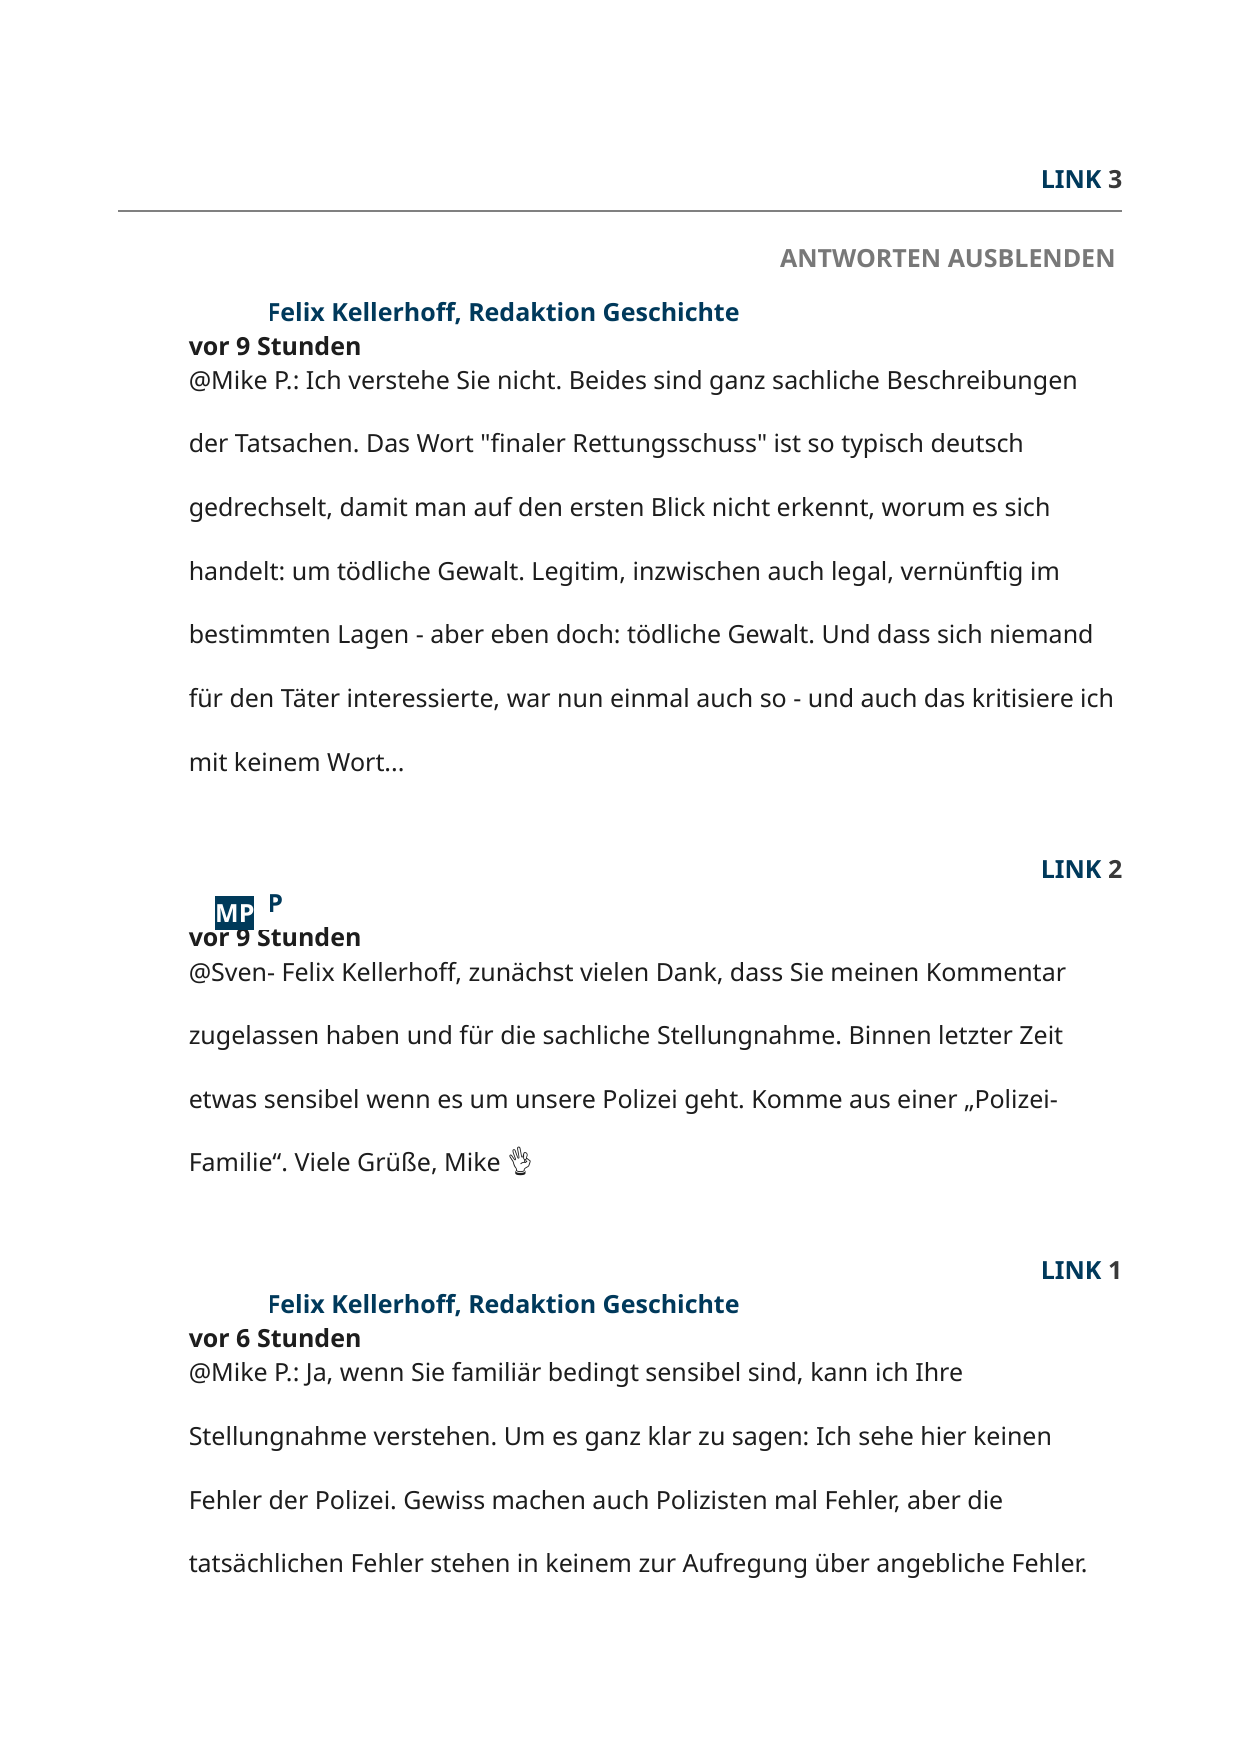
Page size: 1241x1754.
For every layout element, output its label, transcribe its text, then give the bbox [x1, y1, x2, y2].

text @Mike P.: Ich verstehe Sie nicht. Beides sind ganz sachliche Beschreibungen der Tatsachen. Das Wort "finaler Rettungsschuss" ist so typisch deutsch gedrechselt, damit man auf den ersten Blick nicht erkennt, worum es sich handelt: um tödliche Gewalt. Legitim, inzwischen auch legal, vernünftig im bestimmten Lagen - aber eben doch: tödliche Gewalt. Und dass sich niemand für den Täter interessierte, war nun einmal auch so - und auch das kritisiere ich mit keinem Wort... [188, 362, 1122, 778]
text vor 6 Stunden [188, 1321, 1122, 1355]
text Sven-Felix Kellerhoff, Redaktion Geschichte [199, 1287, 1122, 1321]
text MP [199, 886, 270, 930]
text @Sven- Felix Kellerhoff, zunächst vielen Dank, dass Sie meinen Kommentar zugelassen haben und für die sachliche Stellungnahme. Binnen letzter Zeit etwas sensibel wenn es um unsere Polizei geht. Komme aus einer „Polizei-Familie“. Viele Grüße, Mike 👌 [188, 954, 1122, 1179]
text LINK 1 [188, 1209, 1122, 1287]
text Sven-Felix Kellerhoff, Redaktion Geschichte [199, 294, 1122, 328]
text LINK 3 [188, 118, 1122, 196]
text Mike P [270, 886, 1122, 920]
text vor 9 Stunden [188, 920, 1122, 954]
text vor 9 Stunden [188, 328, 1122, 362]
text ANTWORTEN AUSBLENDEN [118, 241, 1122, 274]
text @Mike P.: Ja, wenn Sie familiär bedingt sensibel sind, kann ich Ihre Stellungnahme verstehen. Um es ganz klar zu sagen: Ich sehe hier keinen Fehler der Polizei. Gewiss machen auch Polizisten mal Fehler, aber die tatsächlichen Fehler stehen in keinem zur Aufregung über angebliche Fehler. [188, 1355, 1122, 1580]
text LINK 2 [188, 808, 1122, 886]
